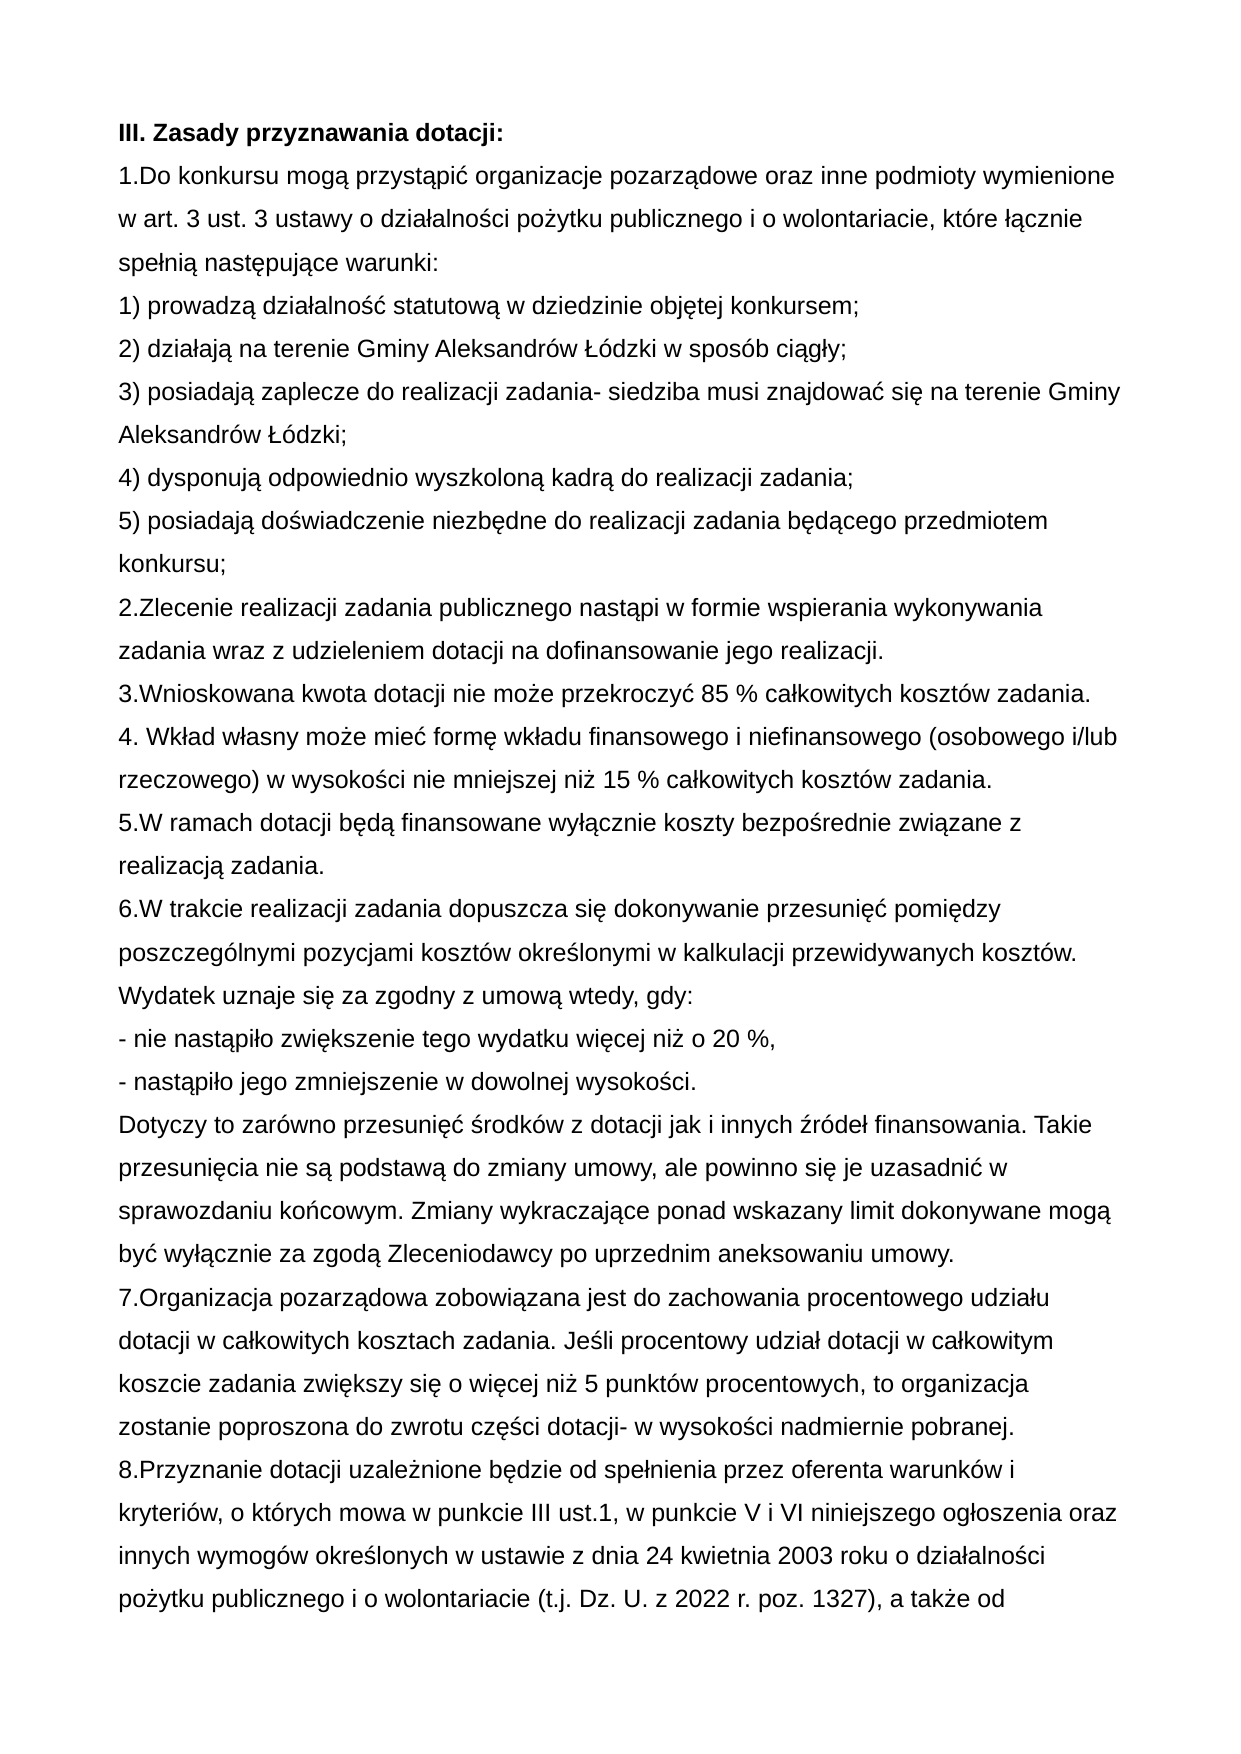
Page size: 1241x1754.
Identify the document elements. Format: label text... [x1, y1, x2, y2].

text 4. Wkład własny może mieć formę wkładu finansowego i niefinansowego (osobowego i/lub rzeczowego) w wysokości nie mniejszej niż 15 % całkowitych kosztów zadania. [118, 722, 1122, 794]
text 7.Organizacja pozarządowa zobowiązana jest do zachowania procentowego udziału dotacji w całkowitych kosztach zadania. Jeśli procentowy udział dotacji w całkowitym koszcie zadania zwiększy się o więcej niż 5 punktów procentowych, to organizacja zostanie poproszona do zwrotu części dotacji- w wysokości nadmiernie pobranej. [118, 1282, 1122, 1441]
text Dotyczy to zarówno przesunięć środków z dotacji jak i innych źródeł finansowania. Takie przesunięcia nie są podstawą do zmiany umowy, ale powinno się je uzasadnić w sprawozdaniu końcowym. Zmiany wykraczające ponad wskazany limit dokonywane mogą być wyłącznie za zgodą Zleceniodawcy po uprzednim aneksowaniu umowy. [118, 1110, 1122, 1268]
text 4) dysponują odpowiednio wyszkoloną kadrą do realizacji zadania; [118, 463, 1122, 492]
text 1.Do konkursu mogą przystąpić organizacje pozarządowe oraz inne podmioty wymienione w art. 3 ust. 3 ustawy o działalności pożytku publicznego i o wolontariacie, które łącznie spełnią następujące warunki: [118, 161, 1122, 276]
text 3) posiadają zaplecze do realizacji zadania- siedziba musi znajdować się na terenie Gminy Aleksandrów Łódzki; [118, 377, 1122, 449]
text III. Zasady przyznawania dotacji: [118, 118, 1122, 147]
text 6.W trakcie realizacji zadania dopuszcza się dokonywanie przesunięć pomiędzy poszczególnymi pozycjami kosztów określonymi w kalkulacji przewidywanych kosztów. Wydatek uznaje się za zgodny z umową wtedy, gdy: [118, 894, 1122, 1009]
text - nastąpiło jego zmniejszenie w dowolnej wysokości. [118, 1067, 1122, 1096]
text 2.Zlecenie realizacji zadania publicznego nastąpi w formie wspierania wykonywania zadania wraz z udzieleniem dotacji na dofinansowanie jego realizacji. [118, 592, 1122, 664]
text 5) posiadają doświadczenie niezbędne do realizacji zadania będącego przedmiotem konkursu; [118, 506, 1122, 578]
text 5.W ramach dotacji będą finansowane wyłącznie koszty bezpośrednie związane z realizacją zadania. [118, 808, 1122, 880]
text 3.Wnioskowana kwota dotacji nie może przekroczyć 85 % całkowitych kosztów zadania. [118, 679, 1122, 707]
text 2) działają na terenie Gminy Aleksandrów Łódzki w sposób ciągły; [118, 334, 1122, 362]
text 1) prowadzą działalność statutową w dziedzinie objętej konkursem; [118, 291, 1122, 319]
text 8.Przyznanie dotacji uzależnione będzie od spełnienia przez oferenta warunków i kryteriów, o których mowa w punkcie III ust.1, w punkcie V i VI niniejszego ogłoszenia oraz innych wymogów określonych w ustawie z dnia 24 kwietnia 2003 roku o działalności pożytku publicznego i o wolontariacie (t.j. Dz. U. z 2022 r. poz. 1327), a także od [118, 1455, 1122, 1613]
text - nie nastąpiło zwiększenie tego wydatku więcej niż o 20 %, [118, 1024, 1122, 1052]
